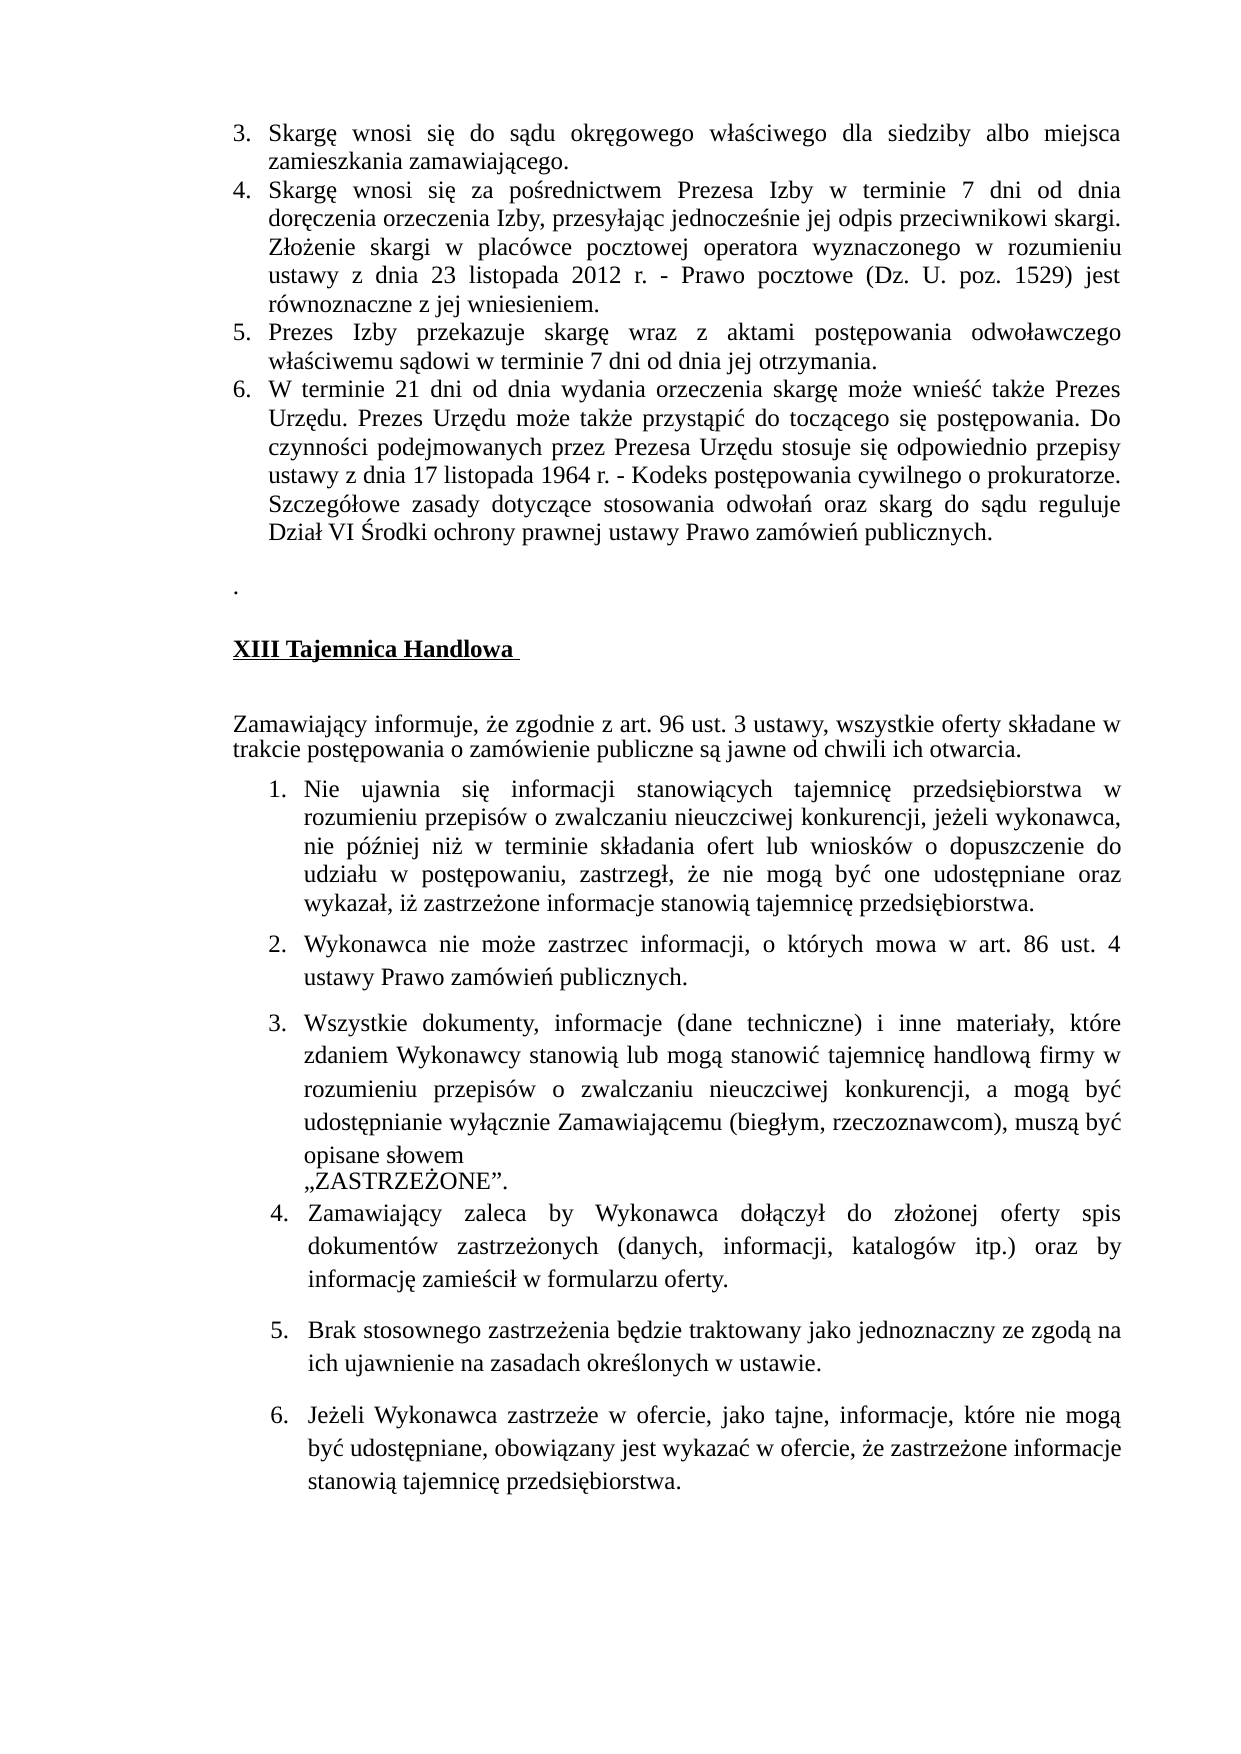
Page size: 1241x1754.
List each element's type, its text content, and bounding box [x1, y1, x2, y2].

subtitle XIII Tajemnica Handlowa [233, 637, 1122, 662]
list Prezes Izby przekazuje skargę wraz z aktami postępowania odwoławczego właściwemu sądowi w terminie 7 dni od dnia jej otrzymania. [233, 318, 1122, 375]
text „ZASTRZEŻONE”. [303, 1170, 1122, 1195]
list Wszystkie dokumenty, informacje (dane techniczne) i inne materiały, które zdaniem Wykonawcy stanowią lub mogą stanowić tajemnicę handlową firmy w rozumieniu przepisów o zwalczaniu nieuczciwej konkurencji, a mogą być udostępnianie wyłącznie Zamawiającemu (biegłym, rzeczoznawcom), muszą być opisane słowem [268, 1004, 1122, 1170]
subtitle Zamawiający informuje, że zgodnie z art. 96 ust. 3 ustawy, wszystkie oferty składane w trakcie postępowania o zamówienie publiczne są jawne od chwili ich otwarcia. [233, 712, 1122, 762]
list Skargę wnosi się do sądu okręgowego właściwego dla siedziby albo miejsca zamieszkania zamawiającego. [233, 118, 1122, 175]
list Brak stosownego zastrzeżenia będzie traktowany jako jednoznaczny ze zgodą na ich ujawnienie na zasadach określonych w ustawie. [270, 1312, 1122, 1378]
list Wykonawca nie może zastrzec informacji, o których mowa w art. 86 ust. 4 ustawy Prawo zamówień publicznych. [268, 926, 1122, 992]
list Zamawiający zaleca by Wykonawca dołączył do złożonej oferty spis dokumentów zastrzeżonych (danych, informacji, katalogów itp.) oraz by informację zamieścił w formularzu oferty. [270, 1195, 1122, 1294]
text . [233, 571, 1122, 600]
list W terminie 21 dni od dnia wydania orzeczenia skargę może wnieść także Prezes Urzędu. Prezes Urzędu może także przystąpić do toczącego się postępowania. Do czynności podejmowanych przez Prezesa Urzędu stosuje się odpowiednio przepisy ustawy z dnia 17 listopada 1964 r. - Kodeks postępowania cywilnego o prokuratorze. Szczegółowe zasady dotyczące stosowania odwołań oraz skarg do sądu reguluje Dział VI Środki ochrony prawnej ustawy Prawo zamówień publicznych. [233, 375, 1122, 546]
list Nie ujawnia się informacji stanowiących tajemnicę przedsiębiorstwa w rozumieniu przepisów o zwalczaniu nieuczciwej konkurencji, jeżeli wykonawca, nie później niż w terminie składania ofert lub wniosków o dopuszczenie do udziału w postępowaniu, zastrzegł, że nie mogą być one udostępniane oraz wykazał, iż zastrzeżone informacje stanowią tajemnicę przedsiębiorstwa. [268, 774, 1122, 917]
list Skargę wnosi się za pośrednictwem Prezesa Izby w terminie 7 dni od dnia doręczenia orzeczenia Izby, przesyłając jednocześnie jej odpis przeciwnikowi skargi. Złożenie skargi w placówce pocztowej operatora wyznaczonego w rozumieniu ustawy z dnia 23 listopada 2012 r. - Prawo pocztowe (Dz. U. poz. 1529) jest równoznaczne z jej wniesieniem. [233, 175, 1122, 318]
list Jeżeli Wykonawca zastrzeże w ofercie, jako tajne, informacje, które nie mogą być udostępniane, obowiązany jest wykazać w ofercie, że zastrzeżone informacje stanowią tajemnicę przedsiębiorstwa. [270, 1397, 1122, 1496]
